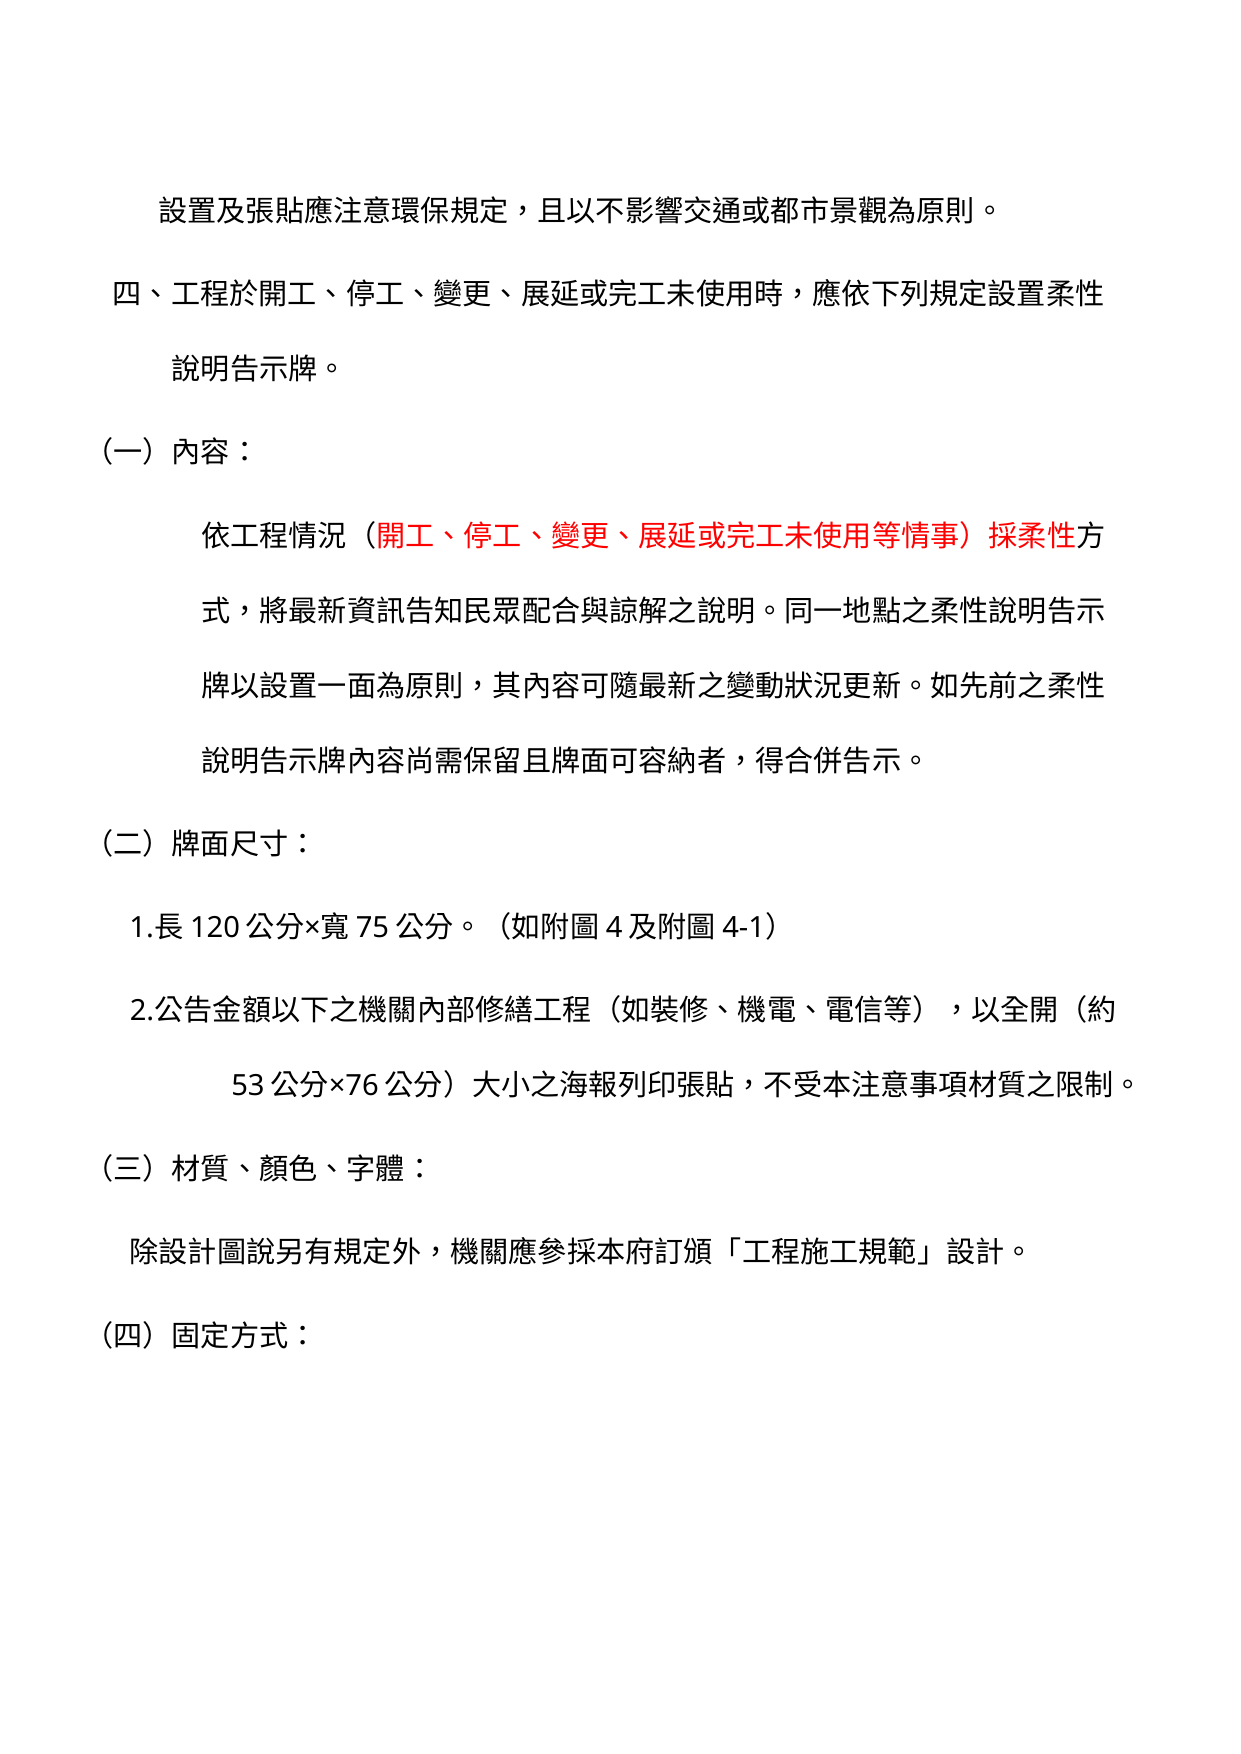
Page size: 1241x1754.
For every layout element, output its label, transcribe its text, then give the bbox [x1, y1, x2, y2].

text 設置及張貼應注意環保規定，且以不影響交通或都市景觀為原則。 [112, 164, 1128, 239]
text 2.公告金額以下之機關內部修繕工程（如裝修、機電、電信等），以全開（約53公分×76公分）大小之海報列印張貼，不受本注意事項材質之限制。 [54, 964, 1128, 1114]
text （四）固定方式： [53, 1289, 1128, 1364]
text （一）內容： [53, 406, 1128, 481]
text （三）材質、顏色、字體： [53, 1123, 1128, 1198]
text 依工程情況（開工、停工、變更、展延或完工未使用等情事）採柔性方式，將最新資訊告知民眾配合與諒解之說明。同一地點之柔性說明告示牌以設置一面為原則，其內容可隨最新之變動狀況更新。如先前之柔性說明告示牌內容尚需保留且牌面可容納者，得合併告示。 [201, 489, 1128, 789]
text （二）牌面尺寸： [53, 798, 1128, 873]
text 除設計圖說另有規定外，機關應參採本府訂頒「工程施工規範」設計。 [53, 1206, 1128, 1281]
text 四、工程於開工、停工、變更、展延或完工未使用時，應依下列規定設置柔性說明告示牌。 [112, 248, 1128, 398]
text 1.長 120公分×寬75公分。（如附圖 4及附圖 4-1） [53, 881, 1128, 956]
